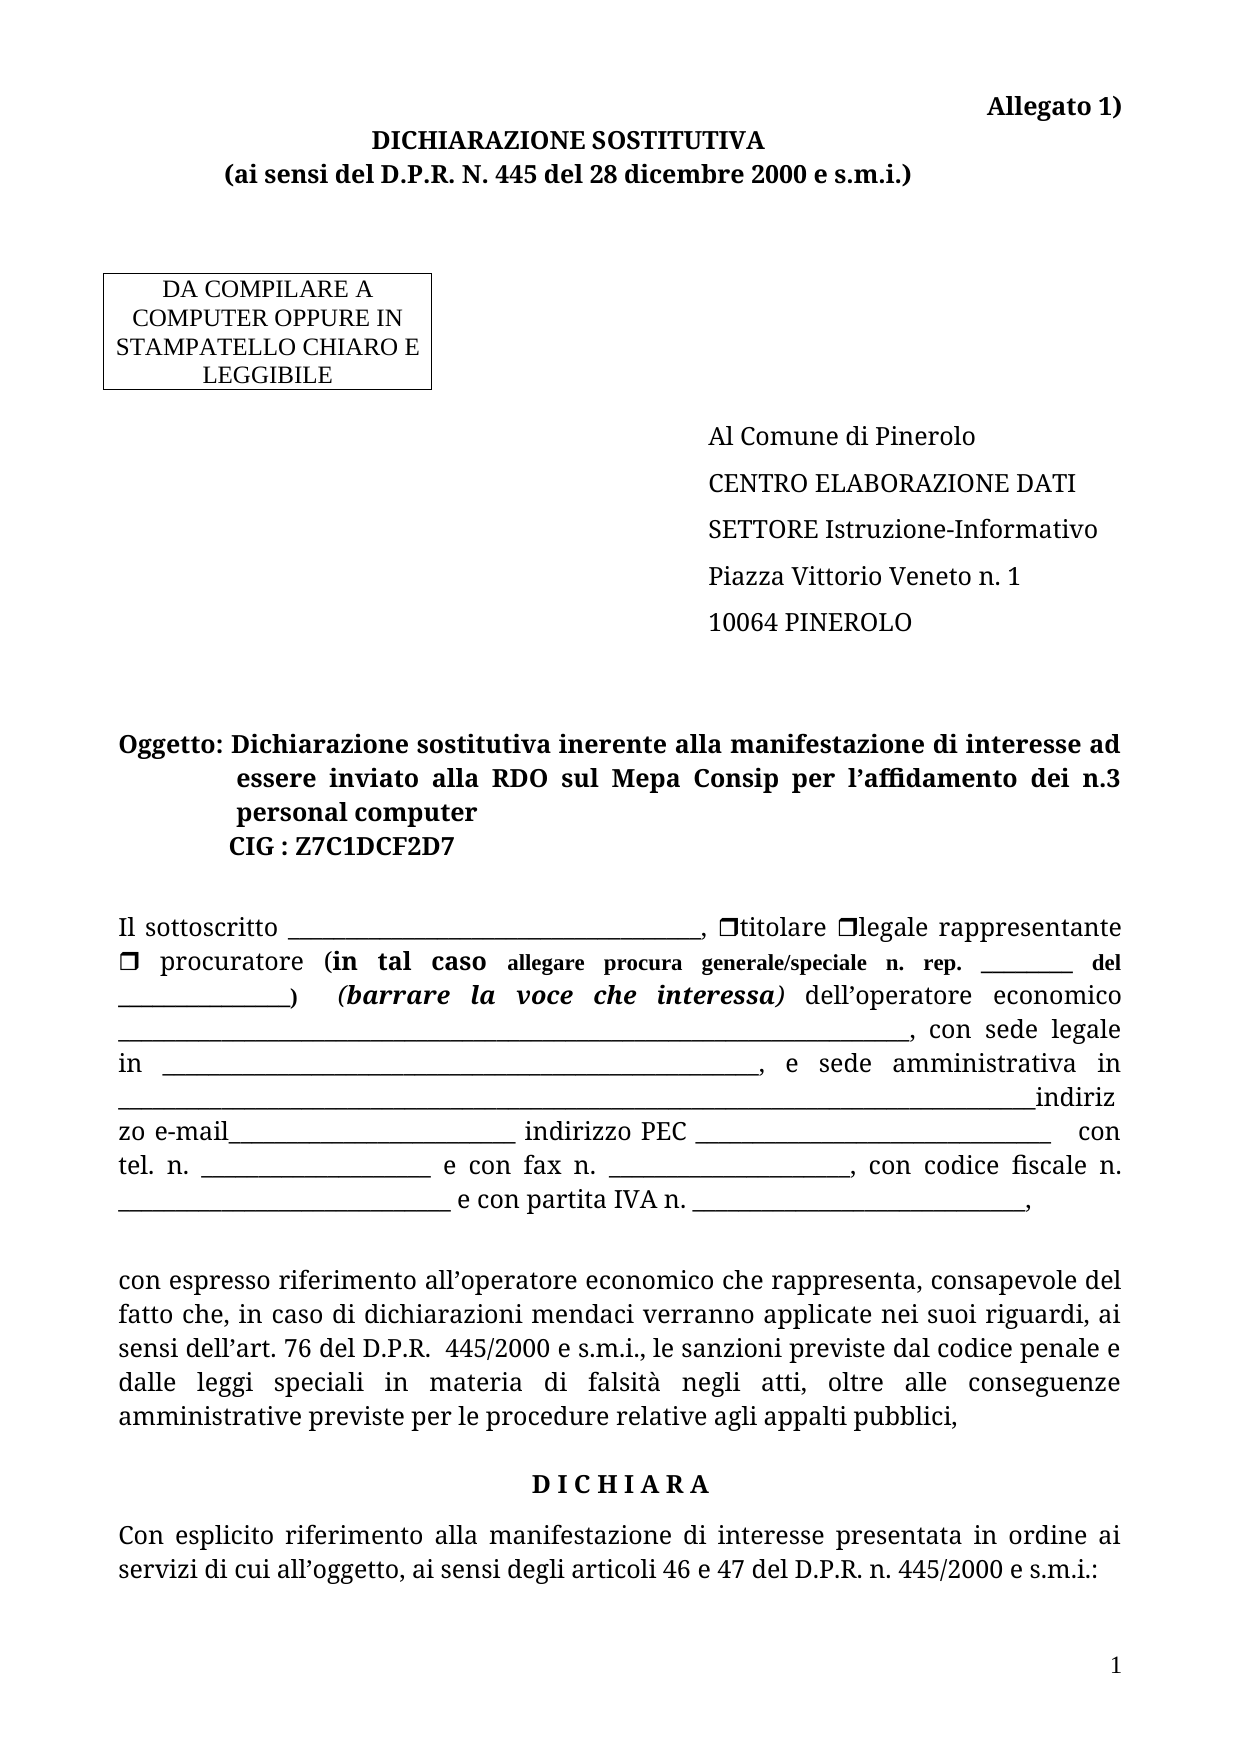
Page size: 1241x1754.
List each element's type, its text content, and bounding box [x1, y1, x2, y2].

text con espresso riferimento all’operatore economico che rappresenta, consapevole del fatto che, in caso di dichiarazioni mendaci verranno applicate nei suoi riguardi, ai sensi dell’art. 76 del D.P.R. 445/2000 e s.m.i., le sanzioni previste dal codice penale e dalle leggi speciali in materia di falsità negli atti, oltre alle conseguenze amministrative previste per le procedure relative agli appalti pubblici, [118, 1262, 1122, 1433]
subtitle (ai sensi del D.P.R. N. 445 del 28 dicembre 2000 e s.m.i.) [73, 157, 1063, 191]
text Oggetto: Dichiarazione sostitutiva inerente alla manifestazione di interesse ad essere inviato alla RDO sul Mepa Consip per l’affidamento dei n.3 personal computer [118, 727, 1122, 829]
text SETTORE Istruzione-Informativo [118, 512, 1122, 546]
table_header DA COMPILARE A COMPUTER OPPURE IN STAMPATELLO CHIARO E LEGGIBILE [104, 274, 431, 389]
text Il sottoscritto ____________________________________, titolare legale rappresentante  procuratore (in tal caso allegare procura generale/speciale n. rep. ________ del _______________) (barrare la voce che interessa) dell’operatore economico _____________________________________________________________________, con sede legale in ____________________________________________________, e sede amministrativa in ________________________________________________________________________________indirizzo e-mail_________________________ indirizzo PEC _______________________________ con tel. n. ____________________ e con fax n. _____________________, con codice fiscale n. _____________________________ e con partita IVA n. _____________________________, [118, 909, 1122, 1216]
text CIG : Z7C1DCF2D7 [118, 829, 1122, 863]
text Al Comune di Pinerolo [118, 390, 1122, 453]
subtitle DICHIARAZIONE SOSTITUTIVA [73, 123, 1063, 157]
text CENTRO ELABORAZIONE DATI [118, 466, 1122, 499]
text Allegato 1) [118, 89, 1122, 123]
text Piazza Vittorio Veneto n. 1 [118, 558, 1122, 592]
text Con esplicito riferimento alla manifestazione di interesse presentata in ordine ai servizi di cui all’oggetto, ai sensi degli articoli 46 e 47 del D.P.R. n. 445/2000 e s.m.i.: [118, 1518, 1122, 1586]
text 10064 PINEROLO [118, 605, 1122, 639]
subtitle D I C H I A R A [118, 1467, 1122, 1501]
